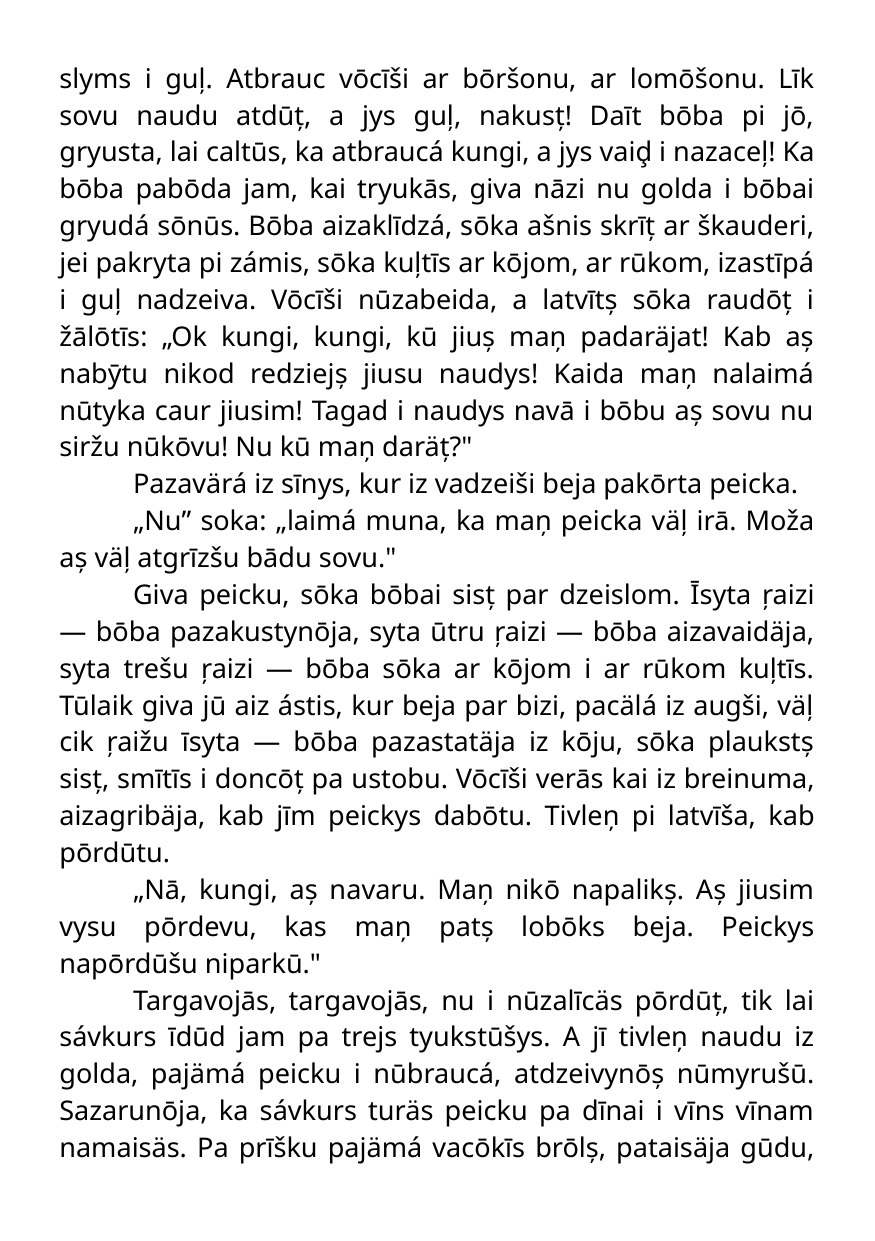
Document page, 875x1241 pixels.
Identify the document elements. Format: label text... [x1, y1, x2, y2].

text Pazavärá iz sīnys, kur iz vadzeiši beja pakōrta peicka. [59, 465, 815, 502]
text Targavojās, targavojās, nu i nūzalīcäs pōrdūț, tik lai sávkurs īdūd jam pa trejs tyukstūšys. A jī tivleņ naudu iz golda, pajämá peicku i nūbraucá, atdzeivynōș nūmyrušū. Sazarunōja, ka sávkurs turäs peicku pa dīnai i vīns vīnam namaisäs. Pa prīšku pajämá vacōkīs brōlș, pataisäja gūdu, [59, 981, 815, 1165]
text „Nu” soka: „laimá muna, ka maņ peicka väļ irā. Moža aș väļ atgrīzšu bādu sovu." [59, 502, 815, 575]
text „Nā, kungi, aș navaru. Maņ nikō napalikș. Aș jiusim vysu pōrdevu, kas maņ patș lobōks beja. Peickys napōrdūšu niparkū." [59, 870, 815, 981]
text slyms i guļ. Atbrauc vōcīši ar bōršonu, ar lomōšonu. Līk sovu naudu atdūț, a jys guļ, nakusț! Daīt bōba pi jō, gryusta, lai caltūs, ka atbraucá kungi, a jys vaiḑ i nazaceļ! Ka bōba pabōda jam, kai tryukās, giva nāzi nu golda i bōbai gryudá sōnūs. Bōba aizaklīdzá, sōka ašnis skrīț ar škauderi, jei pakryta pi zámis, sōka kuļtīs ar kōjom, ar rūkom, izastīpá i guļ nadzeiva. Vōcīši nūzabeida, a latvītș sōka raudōț i žālōtīs: „Ok kungi, kungi, kū jiuș maņ padaräjat! Kab aș nabȳtu nikod redziejș jiusu naudys! Kaida maņ nalaimá nūtyka caur jiusim! Tagad i naudys navā i bōbu aș sovu nu siržu nūkōvu! Nu kū maņ daräț?" [59, 59, 815, 465]
text Giva peicku, sōka bōbai sisț par dzeislom. Īsyta ŗaizi — bōba pazakustynōja, syta ūtru ŗaizi — bōba aizavaidäja, syta trešu ŗaizi — bōba sōka ar kōjom i ar rūkom kuļtīs. Tūlaik giva jū aiz ástis, kur beja par bizi, pacälá iz augši, väļ cik ŗaižu īsyta — bōba pazastatäja iz kōju, sōka plaukstș sisț, smītīs i doncōț pa ustobu. Vōcīši verās kai iz breinuma, aizagribäja, kab jīm peickys dabōtu. Tivleņ pi latvīša, kab pōrdūtu. [59, 575, 815, 870]
